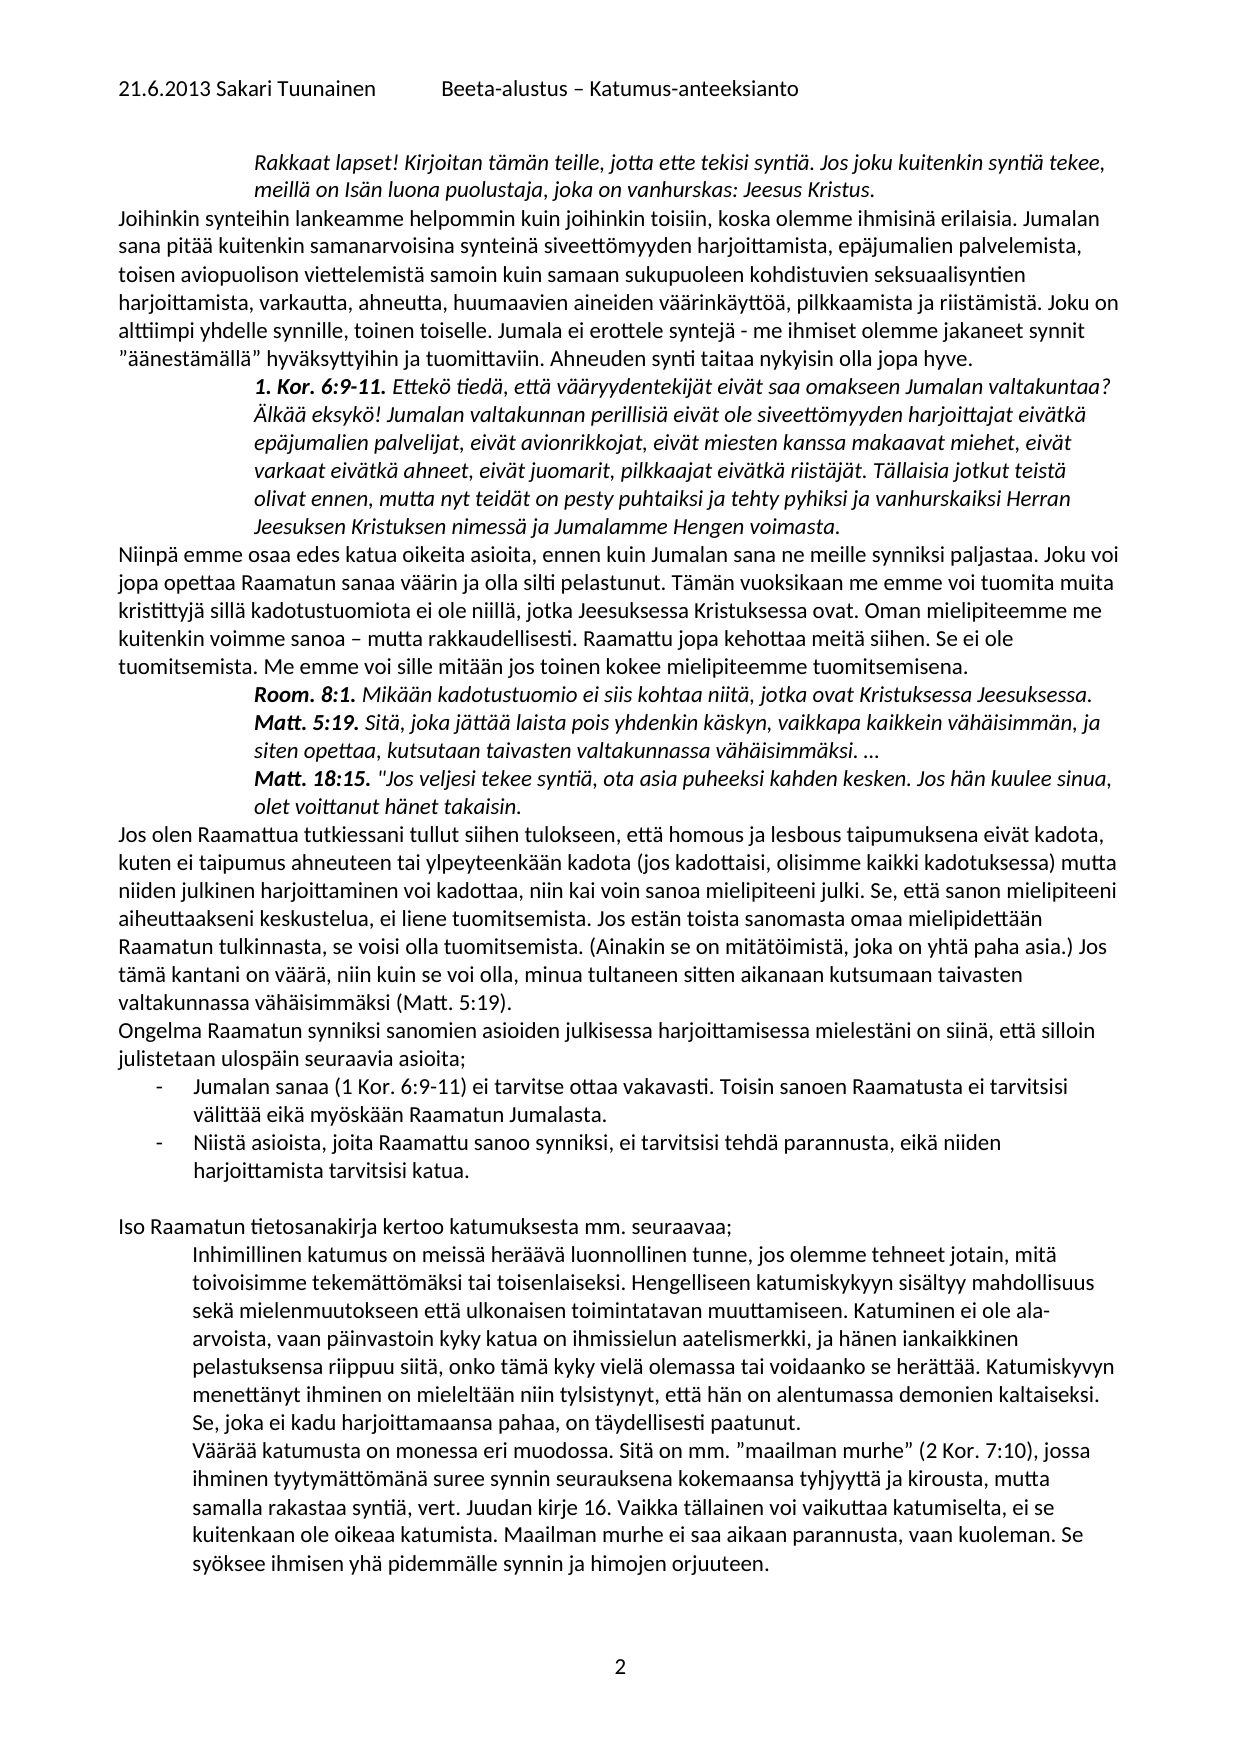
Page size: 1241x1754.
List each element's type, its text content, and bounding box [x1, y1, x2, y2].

text Iso Raamatun tietosanakirja kertoo katumuksesta mm. seuraavaa; [118, 1212, 1122, 1240]
text Matt. 5:19. Sitä, joka jättää laista pois yhdenkin käskyn, vaikkapa kaikkein vähäisimmän, ja siten opettaa, kutsutaan taivasten valtakunnassa vähäisimmäksi. … [254, 708, 1122, 764]
text 1. Kor. 6:9-11. Ettekö tiedä, että vääryydentekijät eivät saa omakseen Jumalan valtakuntaa? Älkää eksykö! Jumalan valtakunnan perillisiä eivät ole siveettömyyden harjoittajat eivätkä epäjumalien palvelijat, eivät avionrikkojat, eivät miesten kanssa makaavat miehet, eivät varkaat eivätkä ahneet, eivät juomarit, pilkkaajat eivätkä riistäjät. Tällaisia jotkut teistä olivat ennen, mutta nyt teidät on pesty puhtaiksi ja tehty pyhiksi ja vanhurskaiksi Herran Jeesuksen Kristuksen nimessä ja Jumalamme Hengen voimasta. [254, 372, 1122, 540]
text Jos olen Raamattua tutkiessani tullut siihen tulokseen, että homous ja lesbous taipumuksena eivät kadota, kuten ei taipumus ahneuteen tai ylpeyteenkään kadota (jos kadottaisi, olisimme kaikki kadotuksessa) mutta niiden julkinen harjoittaminen voi kadottaa, niin kai voin sanoa mielipiteeni julki. Se, että sanon mielipiteeni aiheuttaakseni keskustelua, ei liene tuomitsemista. Jos estän toista sanomasta omaa mielipidettään Raamatun tulkinnasta, se voisi olla tuomitsemista. (Ainakin se on mitätöimistä, joka on yhtä paha asia.) Jos tämä kantani on väärä, niin kuin se voi olla, minua tultaneen sitten aikanaan kutsumaan taivasten valtakunnassa vähäisimmäksi (Matt. 5:19). [118, 820, 1122, 1016]
text Room. 8:1. Mikään kadotustuomio ei siis kohtaa niitä, jotka ovat Kristuksessa Jeesuksessa. [254, 680, 1122, 708]
text Niinpä emme osaa edes katua oikeita asioita, ennen kuin Jumalan sana ne meille synniksi paljastaa. Joku voi jopa opettaa Raamatun sanaa väärin ja olla silti pelastunut. Tämän vuoksikaan me emme voi tuomita muita kristittyjä sillä kadotustuomiota ei ole niillä, jotka Jeesuksessa Kristuksessa ovat. Oman mielipiteemme me kuitenkin voimme sanoa – mutta rakkaudellisesti. Raamattu jopa kehottaa meitä siihen. Se ei ole tuomitsemista. Me emme voi sille mitään jos toinen kokee mielipiteemme tuomitsemisena. [118, 540, 1122, 680]
list Niistä asioista, joita Raamattu sanoo synniksi, ei tarvitsisi tehdä parannusta, eikä niiden harjoittamista tarvitsisi katua. [156, 1128, 1122, 1184]
text Väärää katumusta on monessa eri muodossa. Sitä on mm. ”maailman murhe” (2 Kor. 7:10), jossa ihminen tyytymättömänä suree synnin seurauksena kokemaansa tyhjyyttä ja kirousta, mutta samalla rakastaa syntiä, vert. Juudan kirje 16. Vaikka tällainen voi vaikuttaa katumiselta, ei se kuitenkaan ole oikeaa katumista. Maailman murhe ei saa aikaan parannusta, vaan kuoleman. Se syöksee ihmisen yhä pidemmälle synnin ja himojen orjuuteen. [192, 1437, 1122, 1577]
text Inhimillinen katumus on meissä heräävä luonnollinen tunne, jos olemme tehneet jotain, mitä toivoisimme tekemättömäksi tai toisenlaiseksi. Hengelliseen katumiskykyyn sisältyy mahdollisuus sekä mielenmuutokseen että ulkonaisen toimintatavan muuttamiseen. Katuminen ei ole ala-arvoista, vaan päinvastoin kyky katua on ihmissielun aatelismerkki, ja hänen iankaikkinen pelastuksensa riippuu siitä, onko tämä kyky vielä olemassa tai voidaanko se herättää. Katumiskyvyn menettänyt ihminen on mieleltään niin tylsistynyt, että hän on alentumassa demonien kaltaiseksi. Se, joka ei kadu harjoittamaansa pahaa, on täydellisesti paatunut. [192, 1240, 1122, 1437]
text Joihinkin synteihin lankeamme helpommin kuin joihinkin toisiin, koska olemme ihmisinä erilaisia. Jumalan sana pitää kuitenkin samanarvoisina synteinä siveettömyyden harjoittamista, epäjumalien palvelemista, toisen aviopuolison viettelemistä samoin kuin samaan sukupuoleen kohdistuvien seksuaalisyntien harjoittamista, varkautta, ahneutta, huumaavien aineiden väärinkäyttöä, pilkkaamista ja riistämistä. Joku on alttiimpi yhdelle synnille, toinen toiselle. Jumala ei erottele syntejä - me ihmiset olemme jakaneet synnit ”äänestämällä” hyväksyttyihin ja tuomittaviin. Ahneuden synti taitaa nykyisin olla jopa hyve. [118, 204, 1122, 372]
text Rakkaat lapset! Kirjoitan tämän teille, jotta ette tekisi syntiä. Jos joku kuitenkin syntiä tekee, meillä on Isän luona puolustaja, joka on vanhurskas: Jeesus Kristus. [254, 148, 1122, 204]
list Jumalan sanaa (1 Kor. 6:9-11) ei tarvitse ottaa vakavasti. Toisin sanoen Raamatusta ei tarvitsisi välittää eikä myöskään Raamatun Jumalasta. [156, 1072, 1122, 1128]
text Ongelma Raamatun synniksi sanomien asioiden julkisessa harjoittamisessa mielestäni on siinä, että silloin julistetaan ulospäin seuraavia asioita; [118, 1016, 1122, 1072]
text Matt. 18:15. "Jos veljesi tekee syntiä, ota asia puheeksi kahden kesken. Jos hän kuulee sinua, olet voittanut hänet takaisin. [254, 764, 1122, 820]
